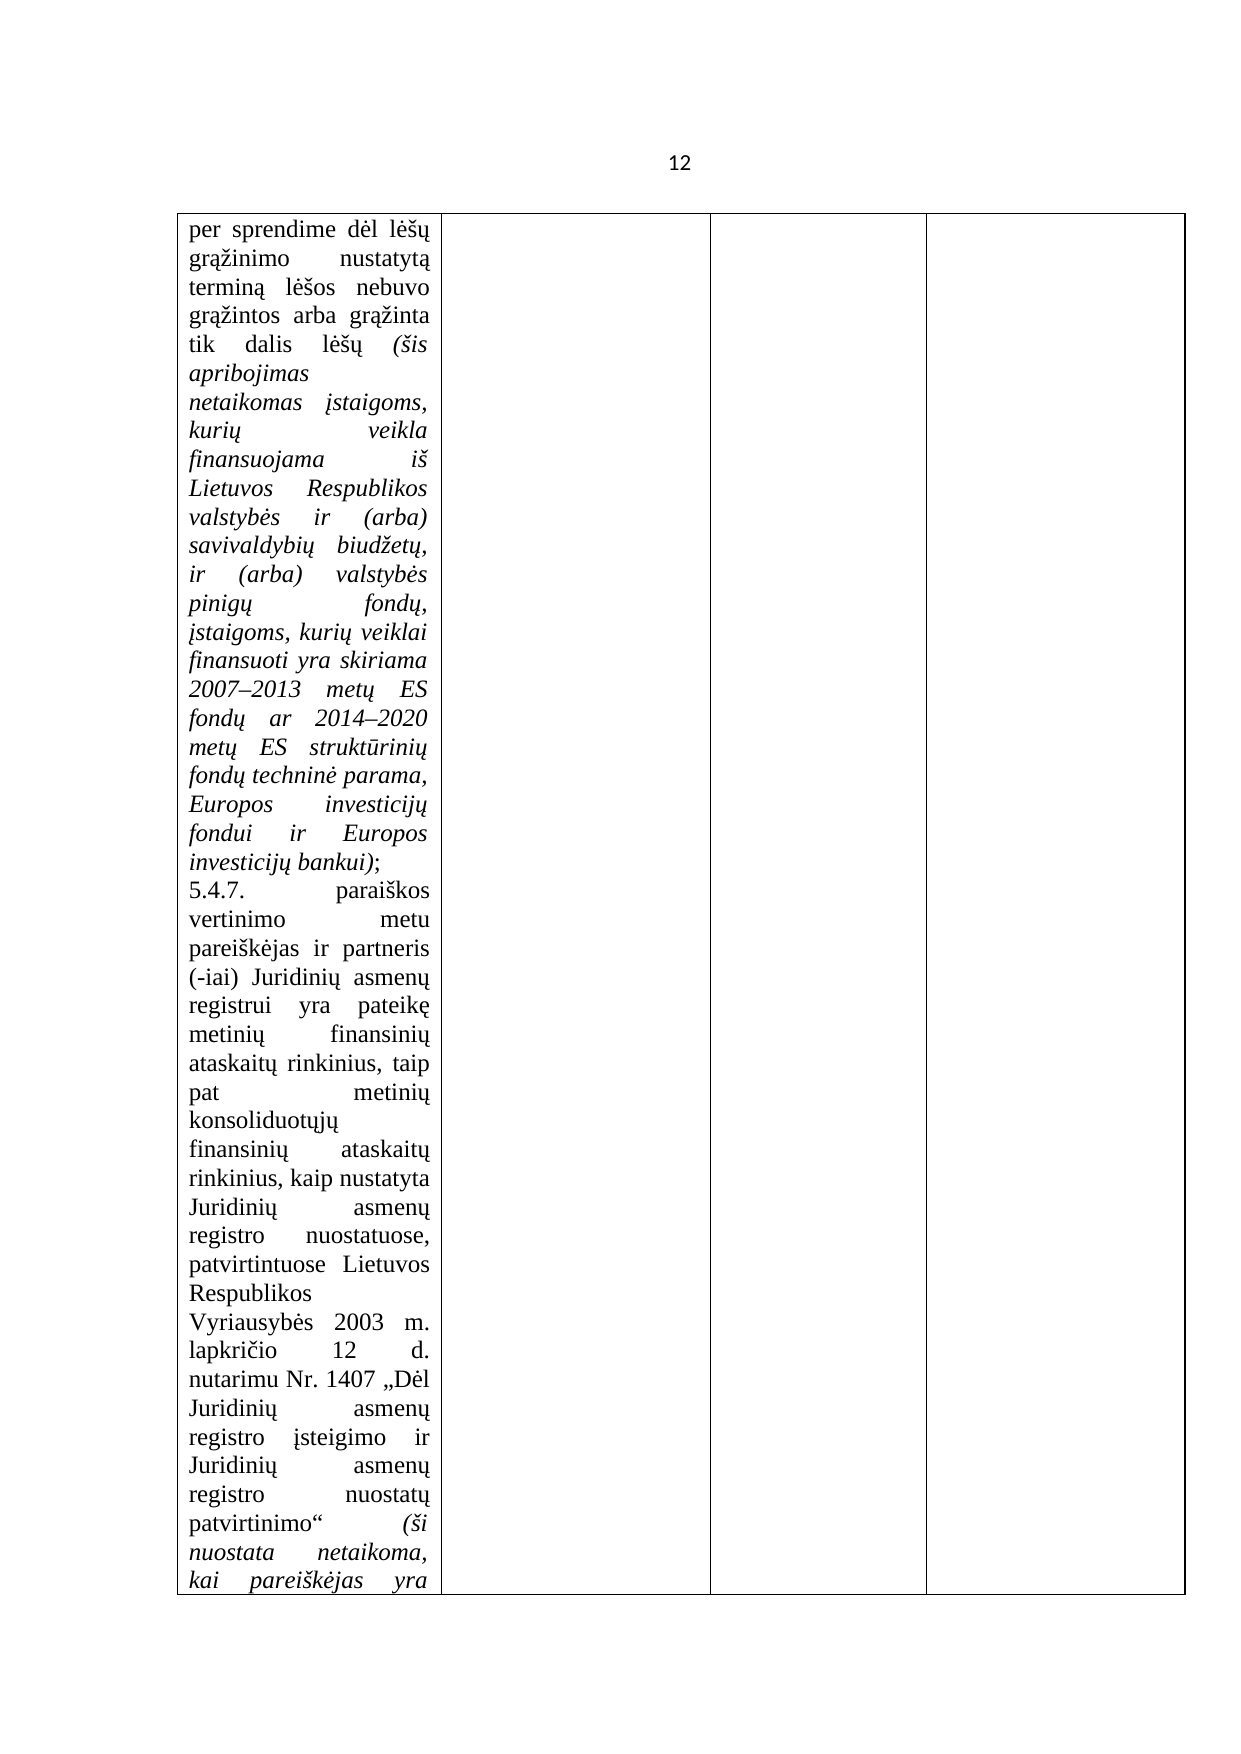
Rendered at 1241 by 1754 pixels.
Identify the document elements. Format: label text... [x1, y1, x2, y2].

table_cell [927, 214, 1184, 1594]
table_cell [711, 214, 926, 1594]
table_cell per sprendime dėl lėšų grąžinimo nustatytą terminą lėšos nebuvo grąžintos arba grąžinta tik dalis lėšų (šis apribojimas netaikomas įstaigoms, kurių veikla finansuojama iš Lietuvos Respublikos valstybės ir (arba) savivaldybių biudžetų, ir (arba) valstybės pinigų fondų, įstaigoms, kurių veiklai finansuoti yra skiriama 2007–2013 metų ES fondų ar 2014–2020 metų ES struktūrinių fondų techninė parama, Europos investicijų fondui ir Europos investicijų bankui); 5.4.7. paraiškos vertinimo metu pareiškėjas ir partneris (-iai) Juridinių asmenų registrui yra pateikę metinių finansinių ataskaitų rinkinius, taip pat metinių konsoliduotųjų finansinių ataskaitų rinkinius, kaip nustatyta Juridinių asmenų registro nuostatuose, patvirtintuose Lietuvos Respublikos Vyriausybės 2003 m. lapkričio 12 d. nutarimu Nr. 1407 „Dėl Juridinių asmenų registro įsteigimo ir Juridinių asmenų registro nuostatų patvirtinimo“ (ši nuostata netaikoma, kai pareiškėjas yra [178, 214, 441, 1594]
table_cell [442, 214, 710, 1594]
